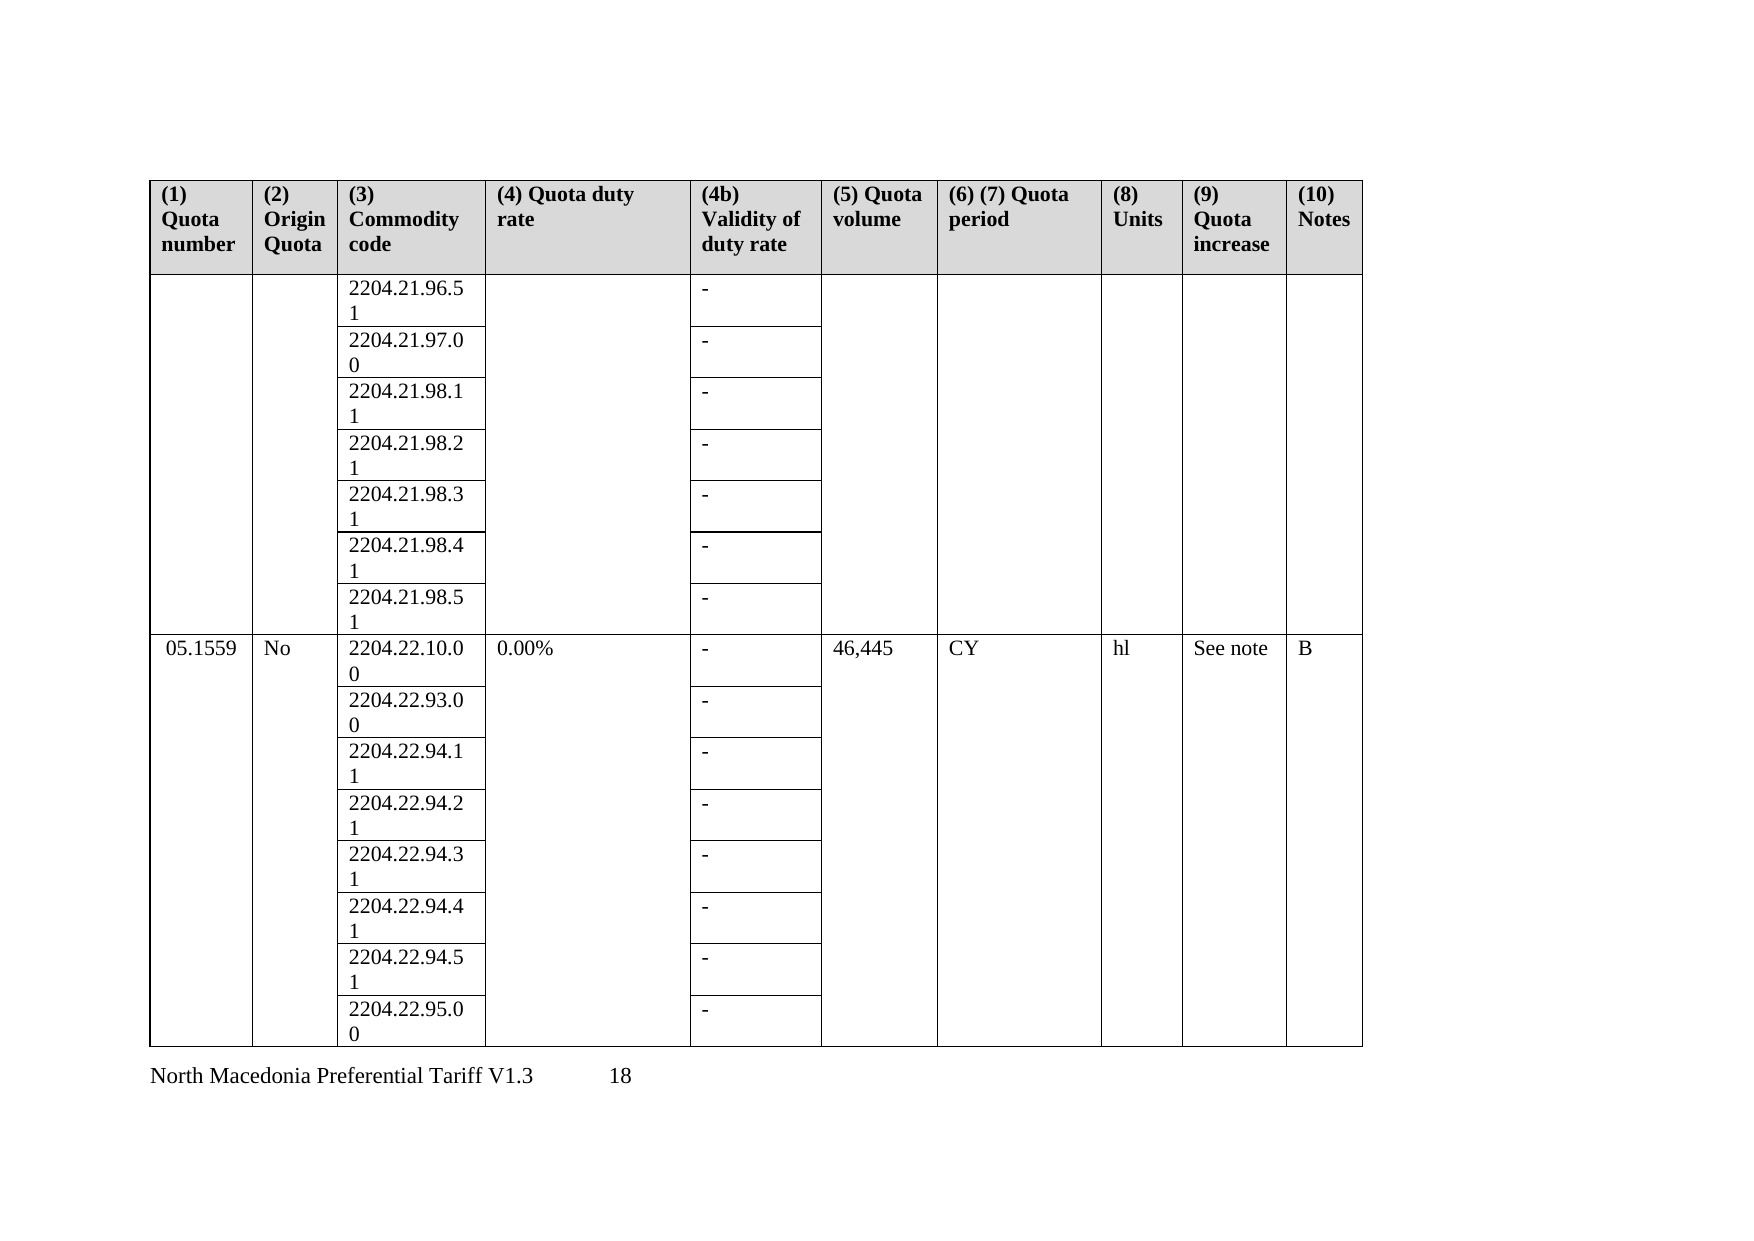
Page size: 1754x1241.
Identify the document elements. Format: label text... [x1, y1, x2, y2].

table_cell [938, 275, 1101, 634]
table_cell - [691, 687, 821, 737]
table_header (4b) Validity of duty rate [691, 181, 821, 274]
table_header (4) Quota duty rate [486, 181, 690, 274]
table_header (10) Notes [1287, 181, 1362, 274]
table_cell - [691, 635, 821, 686]
table_cell - [691, 378, 821, 428]
table_cell 2204.21.97.00 [338, 327, 485, 377]
table_cell - [691, 430, 821, 480]
table_cell 2204.22.94.11 [338, 738, 485, 789]
table_cell 2204.22.94.51 [338, 944, 485, 994]
table_cell 2204.22.94.31 [338, 841, 485, 892]
table_cell [1183, 275, 1286, 634]
table_header (9) Quota increase [1183, 181, 1286, 274]
table_cell 2204.21.98.31 [338, 481, 485, 531]
table_header (2) Origin Quota [253, 181, 337, 274]
table_cell [253, 275, 337, 634]
table_cell 05.1559 [151, 635, 252, 1046]
table_cell B [1287, 635, 1362, 1046]
table_cell 2204.21.98.11 [338, 378, 485, 428]
table_cell 46,445 [822, 635, 937, 1046]
table_cell 2204.21.98.41 [338, 533, 485, 583]
table_cell 2204.21.96.51 [338, 275, 485, 326]
table_header (5) Quota volume [822, 181, 937, 274]
table_cell - [691, 275, 821, 326]
table_header (3) Commodity code [338, 181, 485, 274]
table_cell CY [938, 635, 1101, 1046]
table_cell - [691, 944, 821, 994]
table_cell 2204.22.94.41 [338, 893, 485, 943]
table_cell 0.00% [486, 635, 690, 1046]
table_cell 2204.21.98.21 [338, 430, 485, 480]
table_cell - [691, 327, 821, 377]
table_cell - [691, 996, 821, 1046]
table_cell - [691, 893, 821, 943]
table_cell [486, 275, 690, 634]
table_cell [151, 275, 252, 634]
table_cell hl [1102, 635, 1182, 1046]
table_cell - [1287, 275, 1362, 634]
table_cell [1102, 275, 1182, 634]
table_cell - [691, 738, 821, 789]
table_cell 2204.22.10.00 [338, 635, 485, 686]
table_cell - [691, 841, 821, 892]
table_header (8) Units [1102, 181, 1182, 274]
table_cell See note [1183, 635, 1286, 1046]
table_cell 2204.22.95.00 [338, 996, 485, 1046]
table_header (1) Quota number [151, 181, 252, 274]
table_cell 2204.22.94.21 [338, 790, 485, 840]
table_cell - [691, 481, 821, 531]
table_cell No [253, 635, 337, 1046]
table_cell 2204.21.98.51 [338, 584, 485, 634]
table_cell [822, 275, 937, 634]
table_cell - [691, 533, 821, 583]
table_cell 2204.22.93.00 [338, 687, 485, 737]
table_header (6) (7) Quota period [938, 181, 1101, 274]
table_cell - [691, 790, 821, 840]
table_cell - [691, 584, 821, 634]
